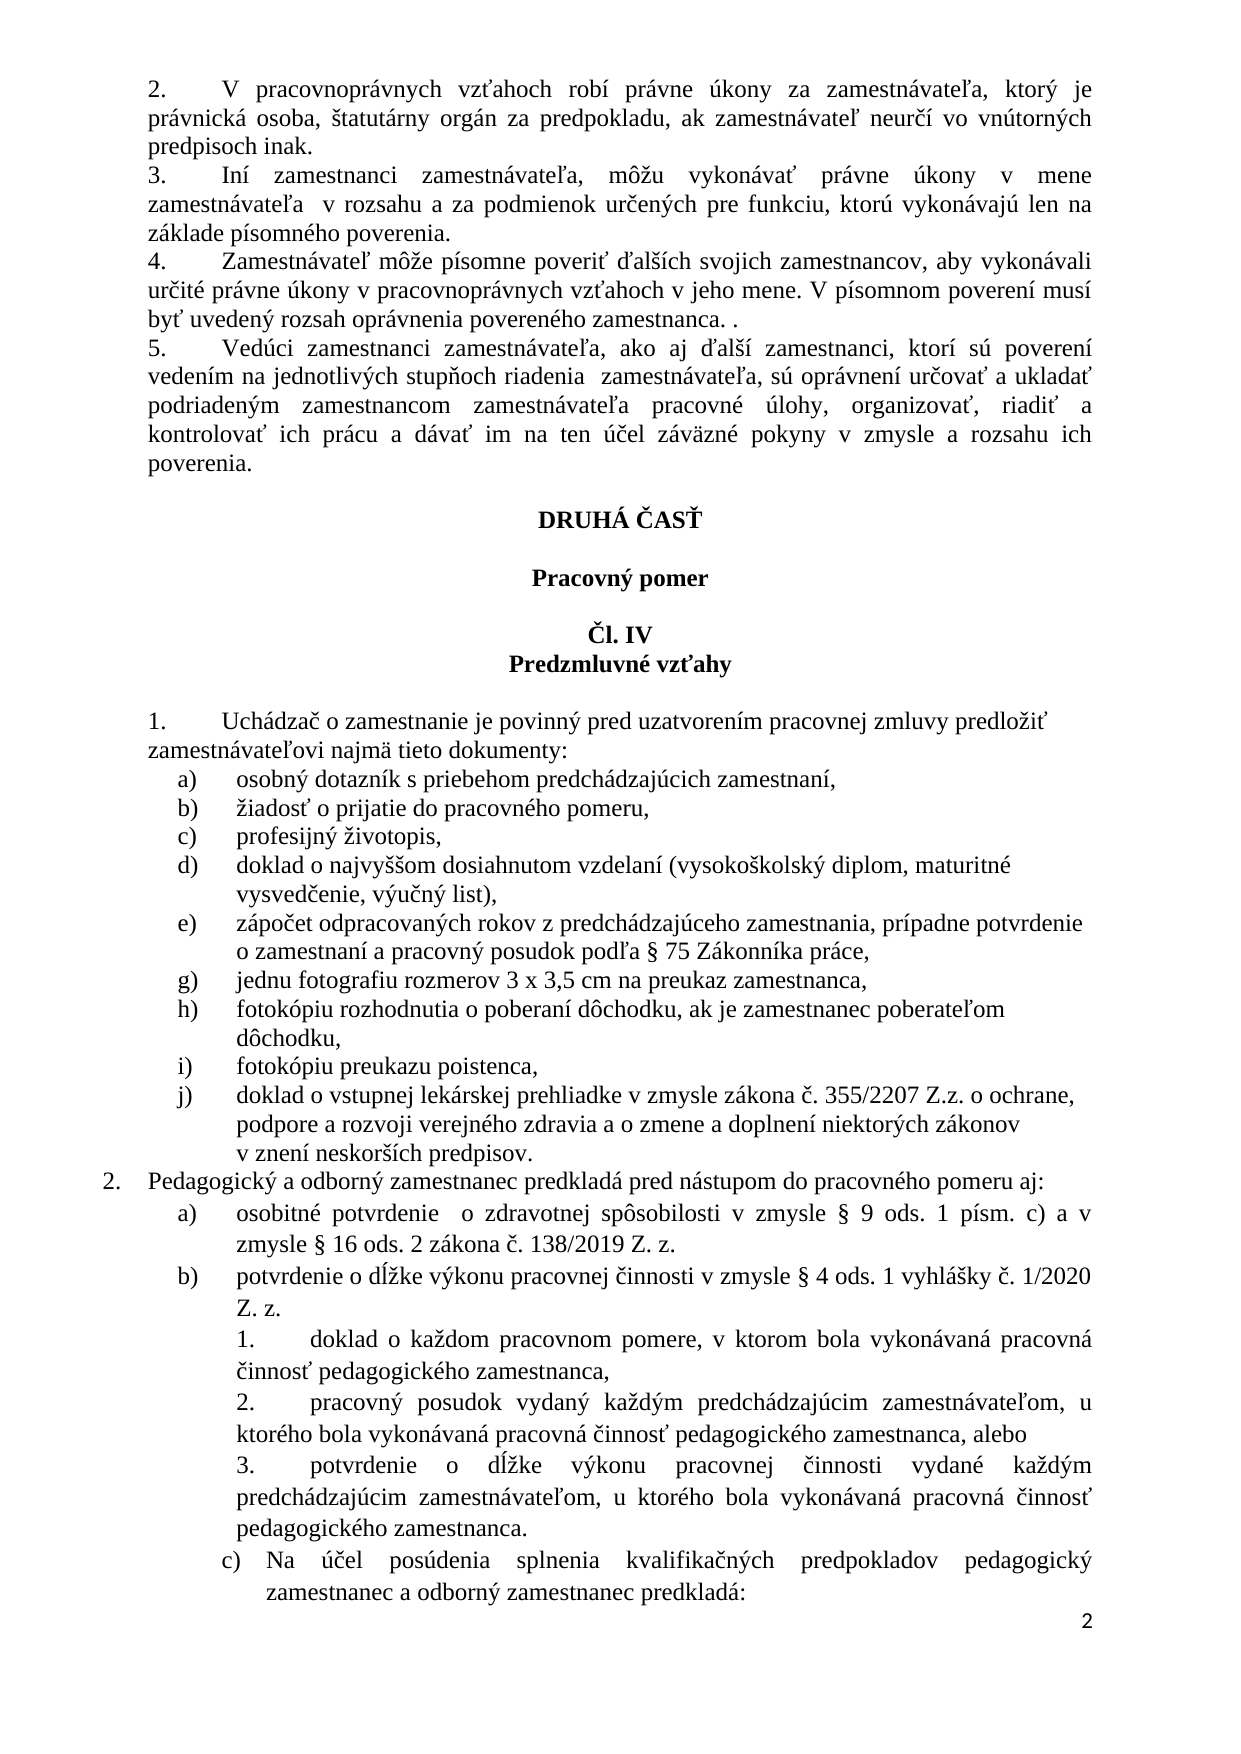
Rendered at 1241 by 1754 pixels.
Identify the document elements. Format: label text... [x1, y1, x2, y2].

text g) jednu fotografiu rozmerov 3 x 3,5 cm na preukaz zamestnanca, [177, 965, 1093, 994]
list potvrdenie o dĺžke výkonu pracovnej činnosti vydané každým predchádzajúcim zamestnávateľom, u ktorého bola vykonávaná pracovná činnosť pedagogického zamestnanca. [236, 1450, 1093, 1542]
text Čl. IV [148, 620, 1093, 649]
list osobitné potvrdenie o zdravotnej spôsobilosti v zmysle § 9 ods. 1 písm. c) a v zmysle § 16 ods. 2 zákona č. 138/2019 Z. z. [177, 1198, 1093, 1258]
text e) zápočet odpracovaných rokov z predchádzajúceho zamestnania, prípadne potvrdenie o zamestnaní a pracovný posudok podľa § 75 Zákonníka práce, [177, 908, 1093, 965]
list pracovný posudok vydaný každým predchádzajúcim zamestnávateľom, u ktorého bola vykonávaná pracovná činnosť pedagogického zamestnanca, alebo [236, 1387, 1093, 1448]
text Predzmluvné vzťahy [148, 649, 1093, 678]
text j) doklad o vstupnej lekárskej prehliadke v zmysle zákona č. 355/2207 Z.z. o ochrane, podpore a rozvoji verejného zdravia a o zmene a doplnení niektorých zákonov v znení neskorších predpisov. [177, 1080, 1093, 1166]
list doklad o každom pracovnom pomere, v ktorom bola vykonávaná pracovná činnosť pedagogického zamestnanca, [236, 1324, 1093, 1384]
text b) žiadosť o prijatie do pracovného pomeru, [177, 793, 1093, 821]
text Pracovný pomer [148, 563, 1093, 591]
list Iní zamestnanci zamestnávateľa, môžu vykonávať právne úkony v mene zamestnávateľa v rozsahu a za podmienok určených pre funkciu, ktorú vykonávajú len na základe písomného poverenia. [148, 160, 1093, 246]
text c) profesijný životopis, [177, 821, 1093, 850]
list Vedúci zamestnanci zamestnávateľa, ako aj ďalší zamestnanci, ktorí sú poverení vedením na jednotlivých stupňoch riadenia zamestnávateľa, sú oprávnení určovať a ukladať podriadeným zamestnancom zamestnávateľa pracovné úlohy, organizovať, riadiť a kontrolovať ich prácu a dávať im na ten účel záväzné pokyny v zmysle a rozsahu ich poverenia. [148, 333, 1093, 476]
text a) osobný dotazník s priebehom predchádzajúcich zamestnaní, [177, 764, 1093, 793]
list potvrdenie o dĺžke výkonu pracovnej činnosti v zmysle § 4 ods. 1 vyhlášky č. 1/2020 Z. z. [177, 1261, 1093, 1321]
text h) fotokópiu rozhodnutia o poberaní dôchodku, ak je zamestnanec poberateľom dôchodku, [177, 994, 1093, 1051]
list Pedagogický a odborný zamestnanec predkladá pred nástupom do pracovného pomeru aj: [102, 1166, 1093, 1195]
list Na účel posúdenia splnenia kvalifikačných predpokladov pedagogický zamestnanec a odborný zamestnanec predkladá: [221, 1545, 1093, 1605]
text d) doklad o najvyššom dosiahnutom vzdelaní (vysokoškolský diplom, maturitné vysvedčenie, výučný list), [177, 850, 1093, 908]
list Zamestnávateľ môže písomne poveriť ďalších svojich zamestnancov, aby vykonávali určité právne úkony v pracovnoprávnych vzťahoch v jeho mene. V písomnom poverení musí byť uvedený rozsah oprávnenia povereného zamestnanca. . [148, 246, 1093, 333]
text i) fotokópiu preukazu poistenca, [177, 1051, 1093, 1080]
text DRUHÁ ČASŤ [148, 505, 1093, 534]
list Uchádzač o zamestnanie je povinný pred uzatvorením pracovnej zmluvy predložiť zamestnávateľovi najmä tieto dokumenty: [148, 706, 1093, 764]
list V pracovnoprávnych vzťahoch robí právne úkony za zamestnávateľa, ktorý je právnická osoba, štatutárny orgán za predpokladu, ak zamestnávateľ neurčí vo vnútorných predpisoch inak. [148, 74, 1093, 160]
